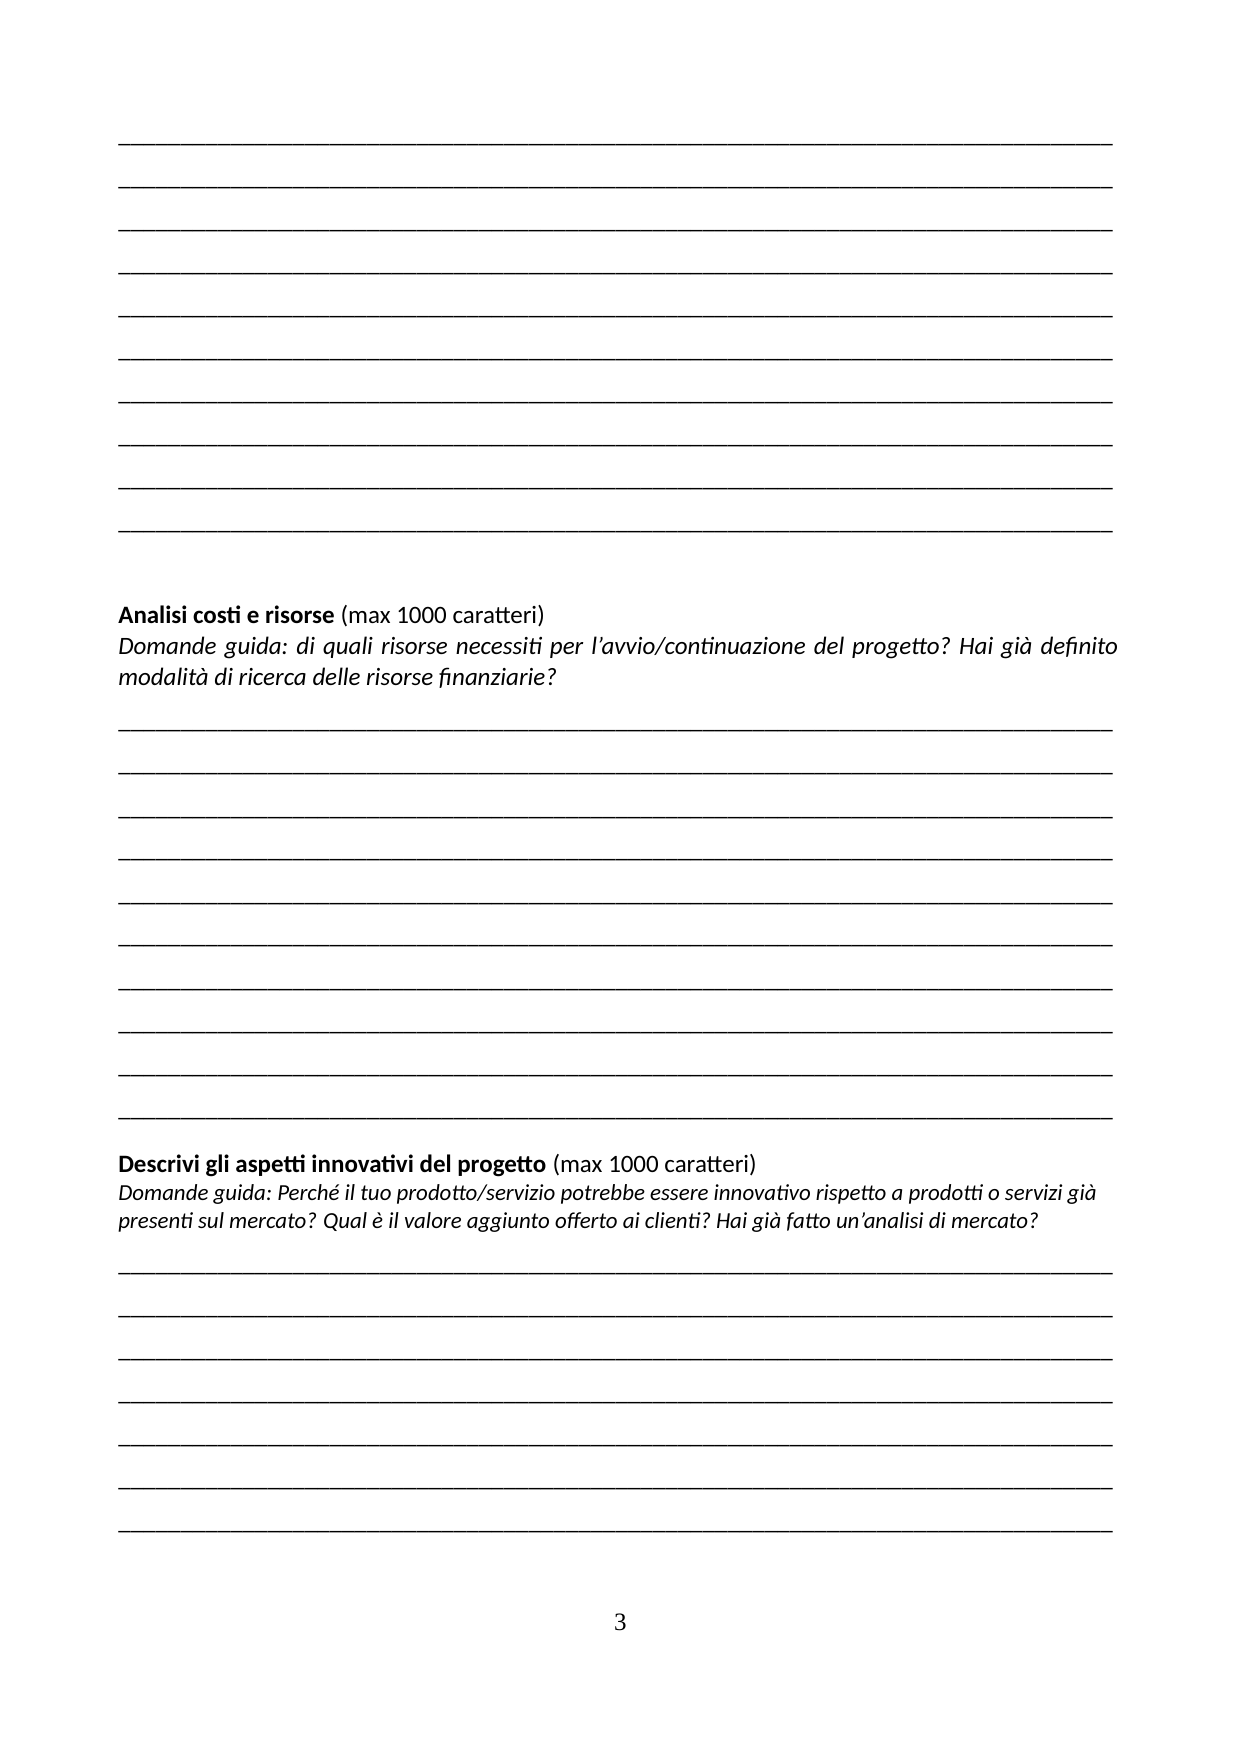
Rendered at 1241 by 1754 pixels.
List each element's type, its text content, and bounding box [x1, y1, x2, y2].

text ________________________________________________________________________________ [118, 204, 1122, 235]
text ________________________________________________________________________________ [118, 877, 1122, 907]
text ________________________________________________________________________________ [118, 462, 1122, 493]
text ________________________________________________________________________________ [118, 290, 1122, 321]
text Domande guida: di quali risorse necessiti per l’avvio/continuazione del progetto? Hai già definito modalità di ricerca delle risorse finanziarie? [118, 629, 1122, 692]
text ________________________________________________________________________________ [118, 1505, 1122, 1535]
text ________________________________________________________________________________ [118, 247, 1122, 278]
text Descrivi gli aspetti innovativi del progetto (max 1000 caratteri) [118, 1148, 1122, 1178]
text Domande guida: Perché il tuo prodotto/servizio potrebbe essere innovativo rispetto a prodotti o servizi già presenti sul mercato? Qual è il valore aggiunto offerto ai clienti? Hai già fatto un’analisi di mercato? [118, 1178, 1122, 1234]
text ________________________________________________________________________________ [118, 791, 1122, 821]
text ________________________________________________________________________________ [118, 748, 1122, 778]
text ________________________________________________________________________________ [118, 376, 1122, 407]
text ________________________________________________________________________________ [118, 1419, 1122, 1449]
subtitle Analisi costi e risorse (max 1000 caratteri) [118, 598, 1122, 629]
text ________________________________________________________________________________ [118, 118, 1122, 149]
text ________________________________________________________________________________ [118, 1462, 1122, 1492]
text ________________________________________________________________________________ [118, 963, 1122, 993]
text ________________________________________________________________________________ [118, 1006, 1122, 1036]
text ________________________________________________________________________________ [118, 1333, 1122, 1363]
text ________________________________________________________________________________ [118, 1092, 1122, 1122]
text ________________________________________________________________________________ [118, 1376, 1122, 1406]
text ________________________________________________________________________________ [118, 834, 1122, 864]
text ________________________________________________________________________________ [118, 333, 1122, 364]
text ________________________________________________________________________________ [118, 704, 1122, 735]
text ________________________________________________________________________________ [118, 419, 1122, 450]
text ________________________________________________________________________________ [118, 505, 1122, 536]
text ________________________________________________________________________________ [118, 1290, 1122, 1320]
text ________________________________________________________________________________ [118, 161, 1122, 192]
text ________________________________________________________________________________ [118, 920, 1122, 950]
text ________________________________________________________________________________ [118, 1049, 1122, 1079]
text ________________________________________________________________________________ [118, 1247, 1122, 1277]
